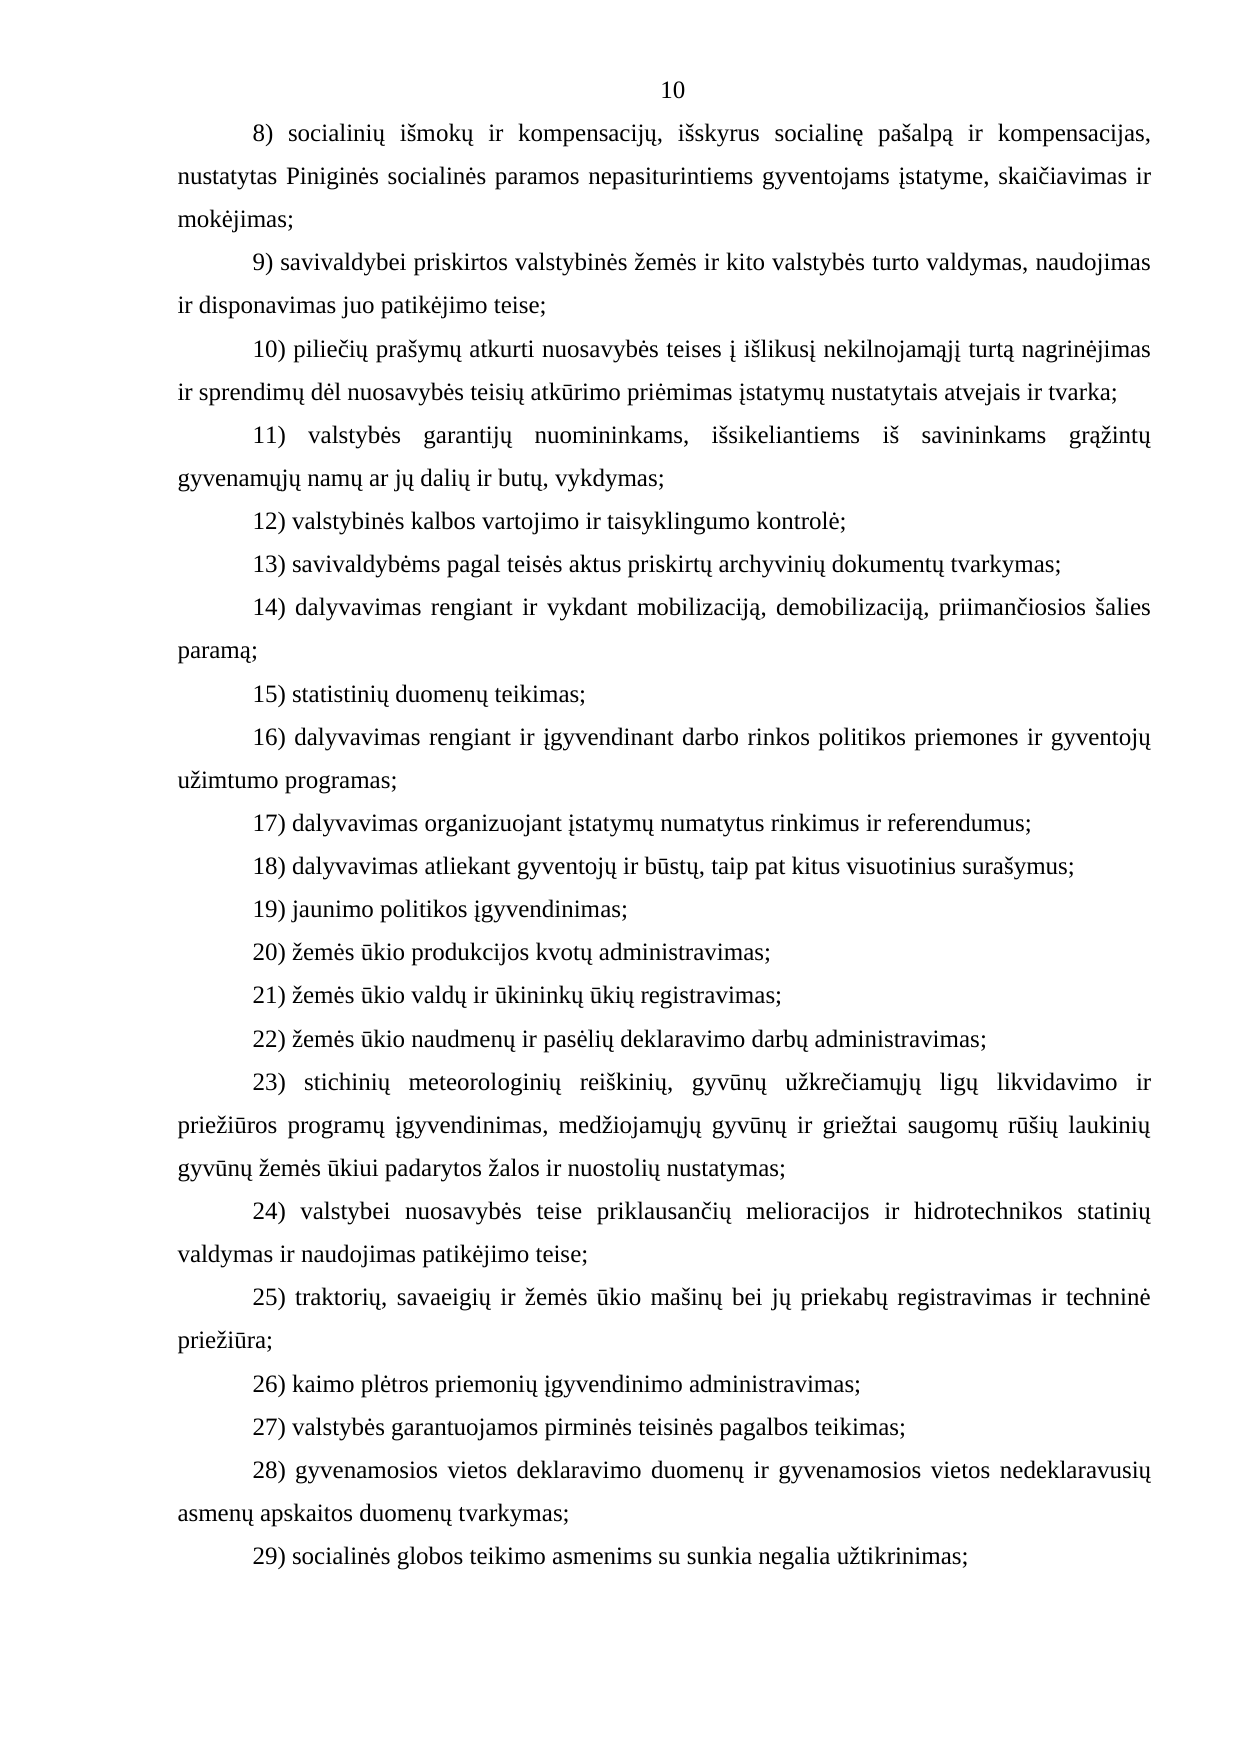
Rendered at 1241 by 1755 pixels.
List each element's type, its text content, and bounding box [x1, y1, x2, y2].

text 28) gyvenamosios vietos deklaravimo duomenų ir gyvenamosios vietos nedeklaravusių asmenų apskaitos duomenų tvarkymas; [177, 1455, 1152, 1527]
text 9) savivaldybei priskirtos valstybinės žemės ir kito valstybės turto valdymas, naudojimas ir disponavimas juo patikėjimo teise; [177, 247, 1152, 319]
text 10) piliečių prašymų atkurti nuosavybės teises į išlikusį nekilnojamąjį turtą nagrinėjimas ir sprendimų dėl nuosavybės teisių atkūrimo priėmimas įstatymų nustatytais atvejais ir tvarka; [177, 334, 1152, 406]
text 19) jaunimo politikos įgyvendinimas; [177, 894, 1152, 923]
text 23) stichinių meteorologinių reiškinių, gyvūnų užkrečiamųjų ligų likvidavimo ir priežiūros programų įgyvendinimas, medžiojamųjų gyvūnų ir griežtai saugomų rūšių laukinių gyvūnų žemės ūkiui padarytos žalos ir nuostolių nustatymas; [177, 1067, 1152, 1182]
text 29) socialinės globos teikimo asmenims su sunkia negalia užtikrinimas; [177, 1541, 1152, 1570]
text 14) dalyvavimas rengiant ir vykdant mobilizaciją, demobilizaciją, priimančiosios šalies paramą; [177, 592, 1152, 664]
text 25) traktorių, savaeigių ir žemės ūkio mašinų bei jų priekabų registravimas ir techninė priežiūra; [177, 1282, 1152, 1354]
text 26) kaimo plėtros priemonių įgyvendinimo administravimas; [177, 1369, 1152, 1397]
text 18) dalyvavimas atliekant gyventojų ir būstų, taip pat kitus visuotinius surašymus; [177, 851, 1152, 880]
text 12) valstybinės kalbos vartojimo ir taisyklingumo kontrolė; [177, 506, 1152, 535]
text 24) valstybei nuosavybės teise priklausančių melioracijos ir hidrotechnikos statinių valdymas ir naudojimas patikėjimo teise; [177, 1196, 1152, 1268]
text 16) dalyvavimas rengiant ir įgyvendinant darbo rinkos politikos priemones ir gyventojų užimtumo programas; [177, 722, 1152, 794]
text 11) valstybės garantijų nuomininkams, išsikeliantiems iš savininkams grąžintų gyvenamųjų namų ar jų dalių ir butų, vykdymas; [177, 420, 1152, 492]
text 20) žemės ūkio produkcijos kvotų administravimas; [177, 937, 1152, 966]
text 21) žemės ūkio valdų ir ūkininkų ūkių registravimas; [177, 981, 1152, 1009]
text 22) žemės ūkio naudmenų ir pasėlių deklaravimo darbų administravimas; [177, 1024, 1152, 1052]
text 17) dalyvavimas organizuojant įstatymų numatytus rinkimus ir referendumus; [177, 808, 1152, 837]
text 27) valstybės garantuojamos pirminės teisinės pagalbos teikimas; [177, 1412, 1152, 1441]
text 8) socialinių išmokų ir kompensacijų, išskyrus socialinę pašalpą ir kompensacijas, nustatytas Piniginės socialinės paramos nepasiturintiems gyventojams įstatyme, skaičiavimas ir mokėjimas; [177, 118, 1152, 233]
text 15) statistinių duomenų teikimas; [177, 679, 1152, 707]
text 13) savivaldybėms pagal teisės aktus priskirtų archyvinių dokumentų tvarkymas; [177, 549, 1152, 578]
